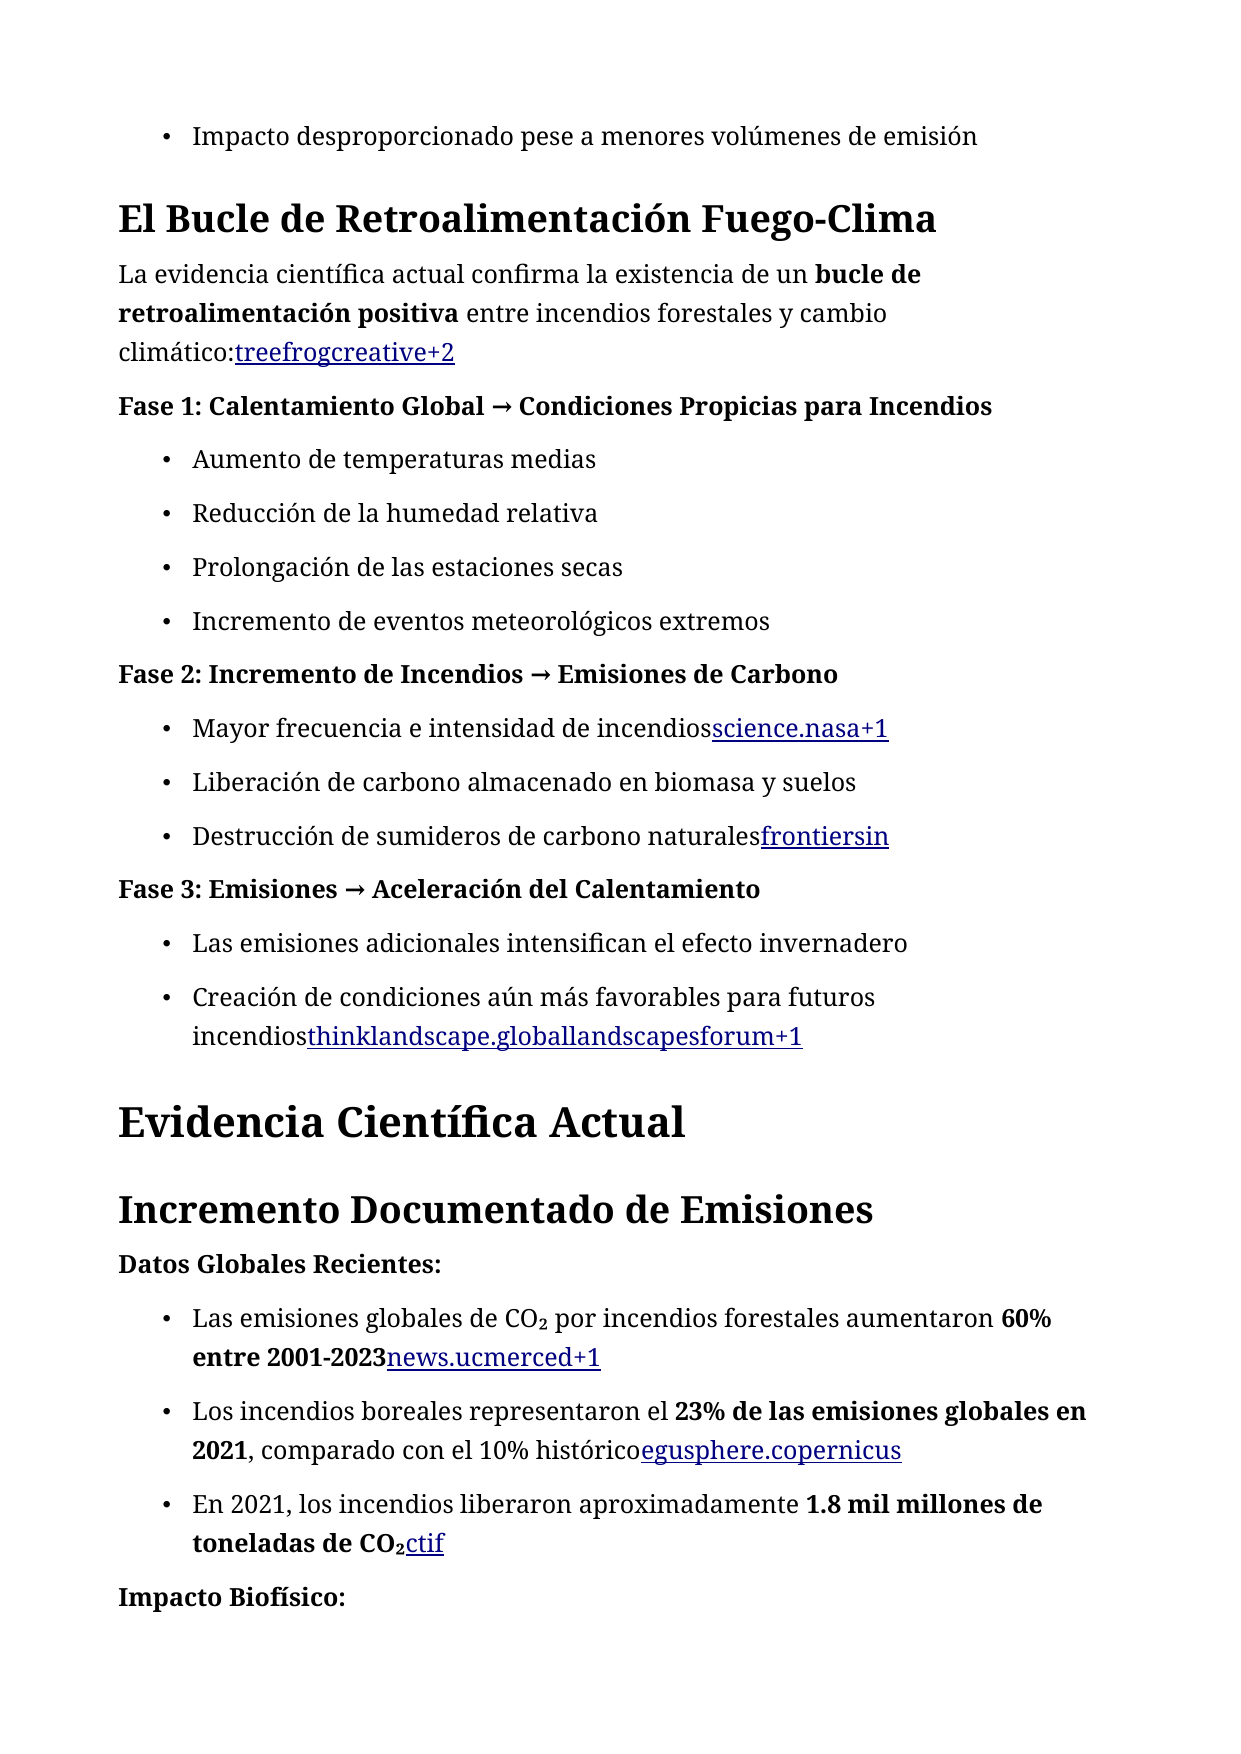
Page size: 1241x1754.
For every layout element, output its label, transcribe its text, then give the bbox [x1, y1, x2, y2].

list Creación de condiciones aún más favorables para futuros incendiosthinklandscape.globallandscapesforum+1 [162, 979, 1122, 1053]
subtitle El Bucle de Retroalimentación Fuego-Clima [118, 193, 1122, 244]
list Las emisiones adicionales intensifican el efecto invernadero [162, 926, 1122, 960]
list Aumento de temperaturas medias [162, 442, 1122, 476]
list Incremento de eventos meteorológicos extremos [162, 603, 1122, 637]
text La evidencia científica actual confirma la existencia de un bucle de retroalimentación positiva entre incendios forestales y cambio climático:treefrogcreative+2 [118, 256, 1122, 369]
list Las emisiones globales de CO₂ por incendios forestales aumentaron 60% entre 2001-2023news.ucmerced+1 [162, 1301, 1122, 1374]
list Prolongación de las estaciones secas [162, 549, 1122, 584]
text Fase 1: Calentamiento Global → Condiciones Propicias para Incendios [118, 388, 1122, 422]
subtitle Evidencia Científica Actual [118, 1093, 1122, 1150]
text Datos Globales Recientes: [118, 1247, 1122, 1281]
list Impacto desproporcionado pese a menores volúmenes de emisión [162, 118, 1122, 152]
list En 2021, los incendios liberaron aproximadamente 1.8 mil millones de toneladas de CO₂ctif [162, 1487, 1122, 1560]
list Mayor frecuencia e intensidad de incendiosscience.nasa+1 [162, 711, 1122, 745]
text Impacto Biofísico: [118, 1579, 1122, 1613]
text Fase 3: Emisiones → Aceleración del Calentamiento [118, 872, 1122, 906]
text Fase 2: Incremento de Incendios → Emisiones de Carbono [118, 657, 1122, 691]
list Reducción de la humedad relativa [162, 496, 1122, 530]
list Liberación de carbono almacenado en biomasa y suelos [162, 764, 1122, 799]
list Los incendios boreales representaron el 23% de las emisiones globales en 2021, comparado con el 10% históricoegusphere.copernicus [162, 1394, 1122, 1467]
list Destrucción de sumideros de carbono naturalesfrontiersin [162, 818, 1122, 852]
subtitle Incremento Documentado de Emisiones [118, 1183, 1122, 1234]
